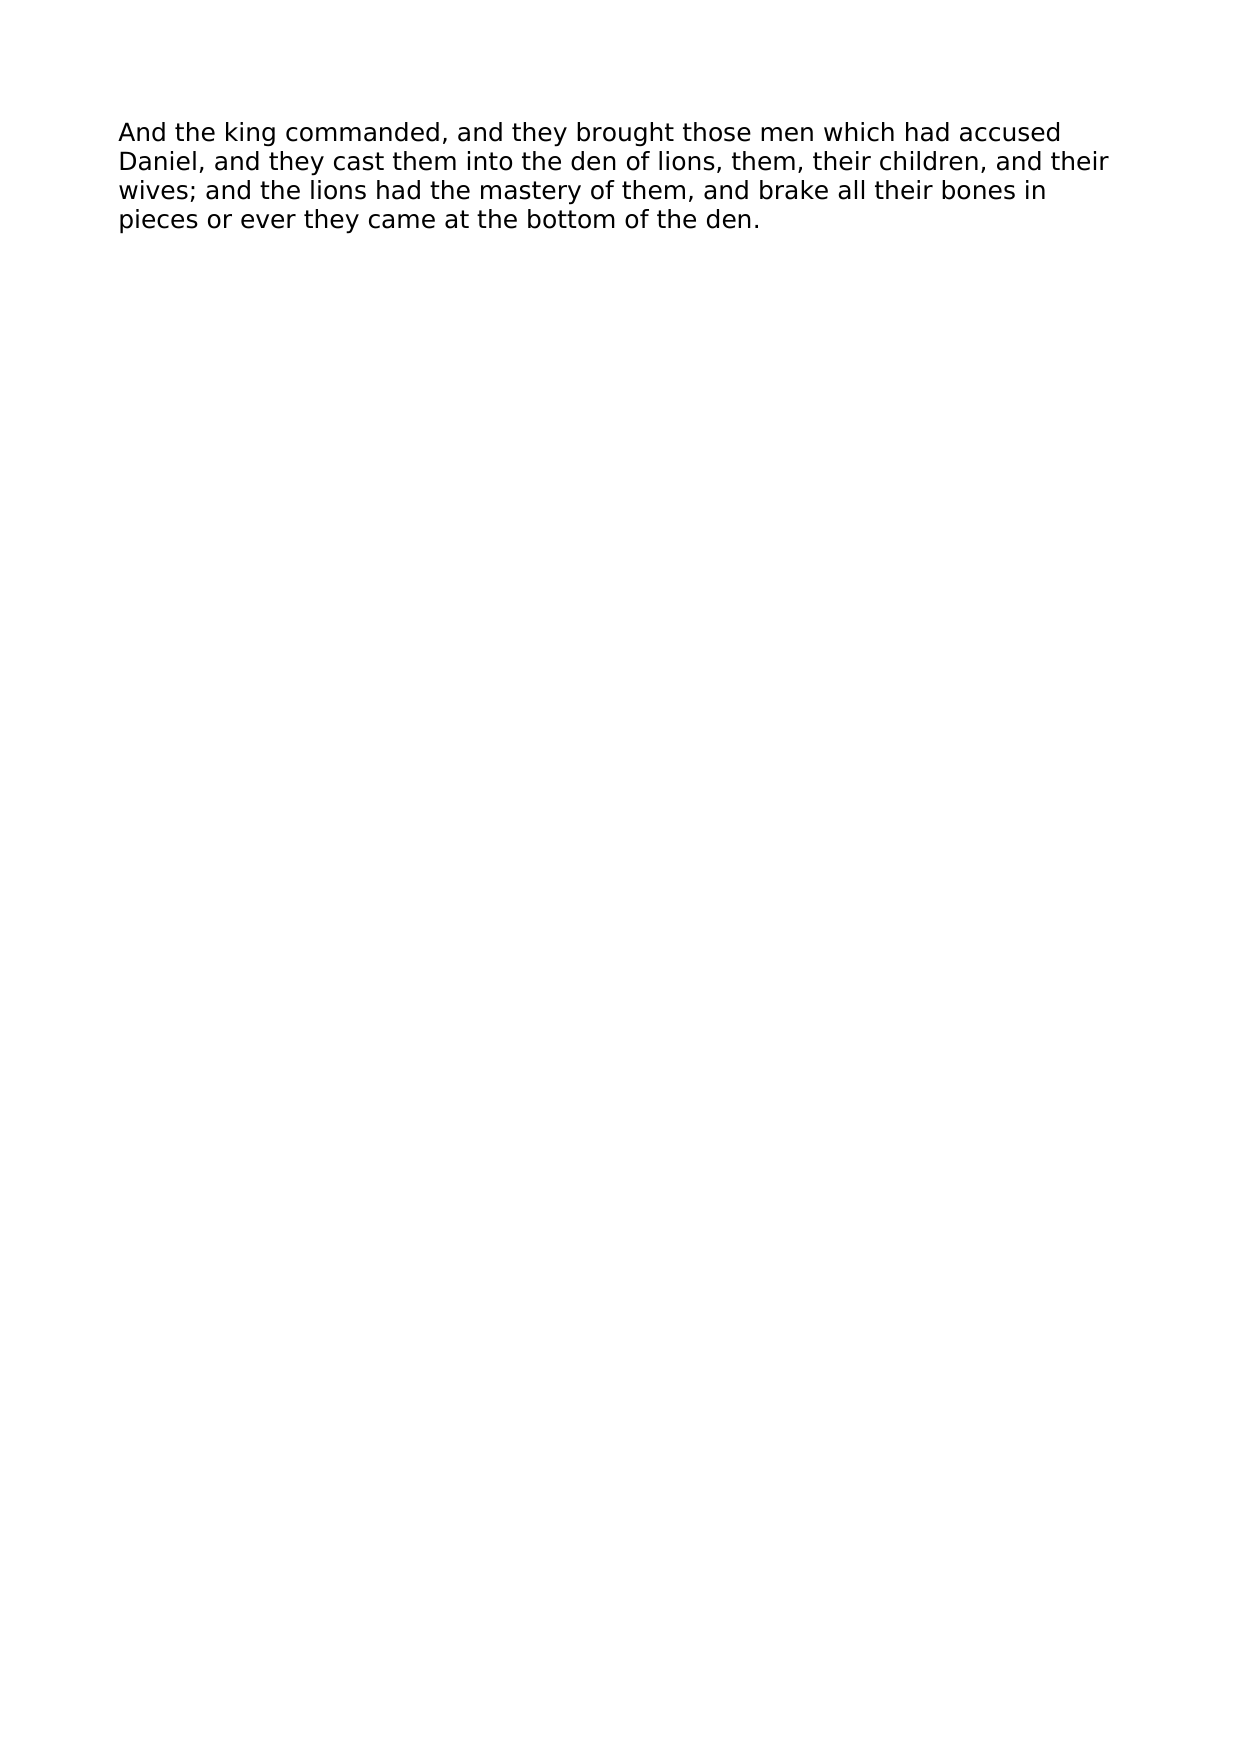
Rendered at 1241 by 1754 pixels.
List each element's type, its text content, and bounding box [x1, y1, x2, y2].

text And the king commanded, and they brought those men which had accused Daniel, and they cast them into the den of lions, them, their children, and their wives; and the lions had the mastery of them, and brake all their bones in pieces or ever they came at the bottom of the den. [118, 118, 1122, 235]
